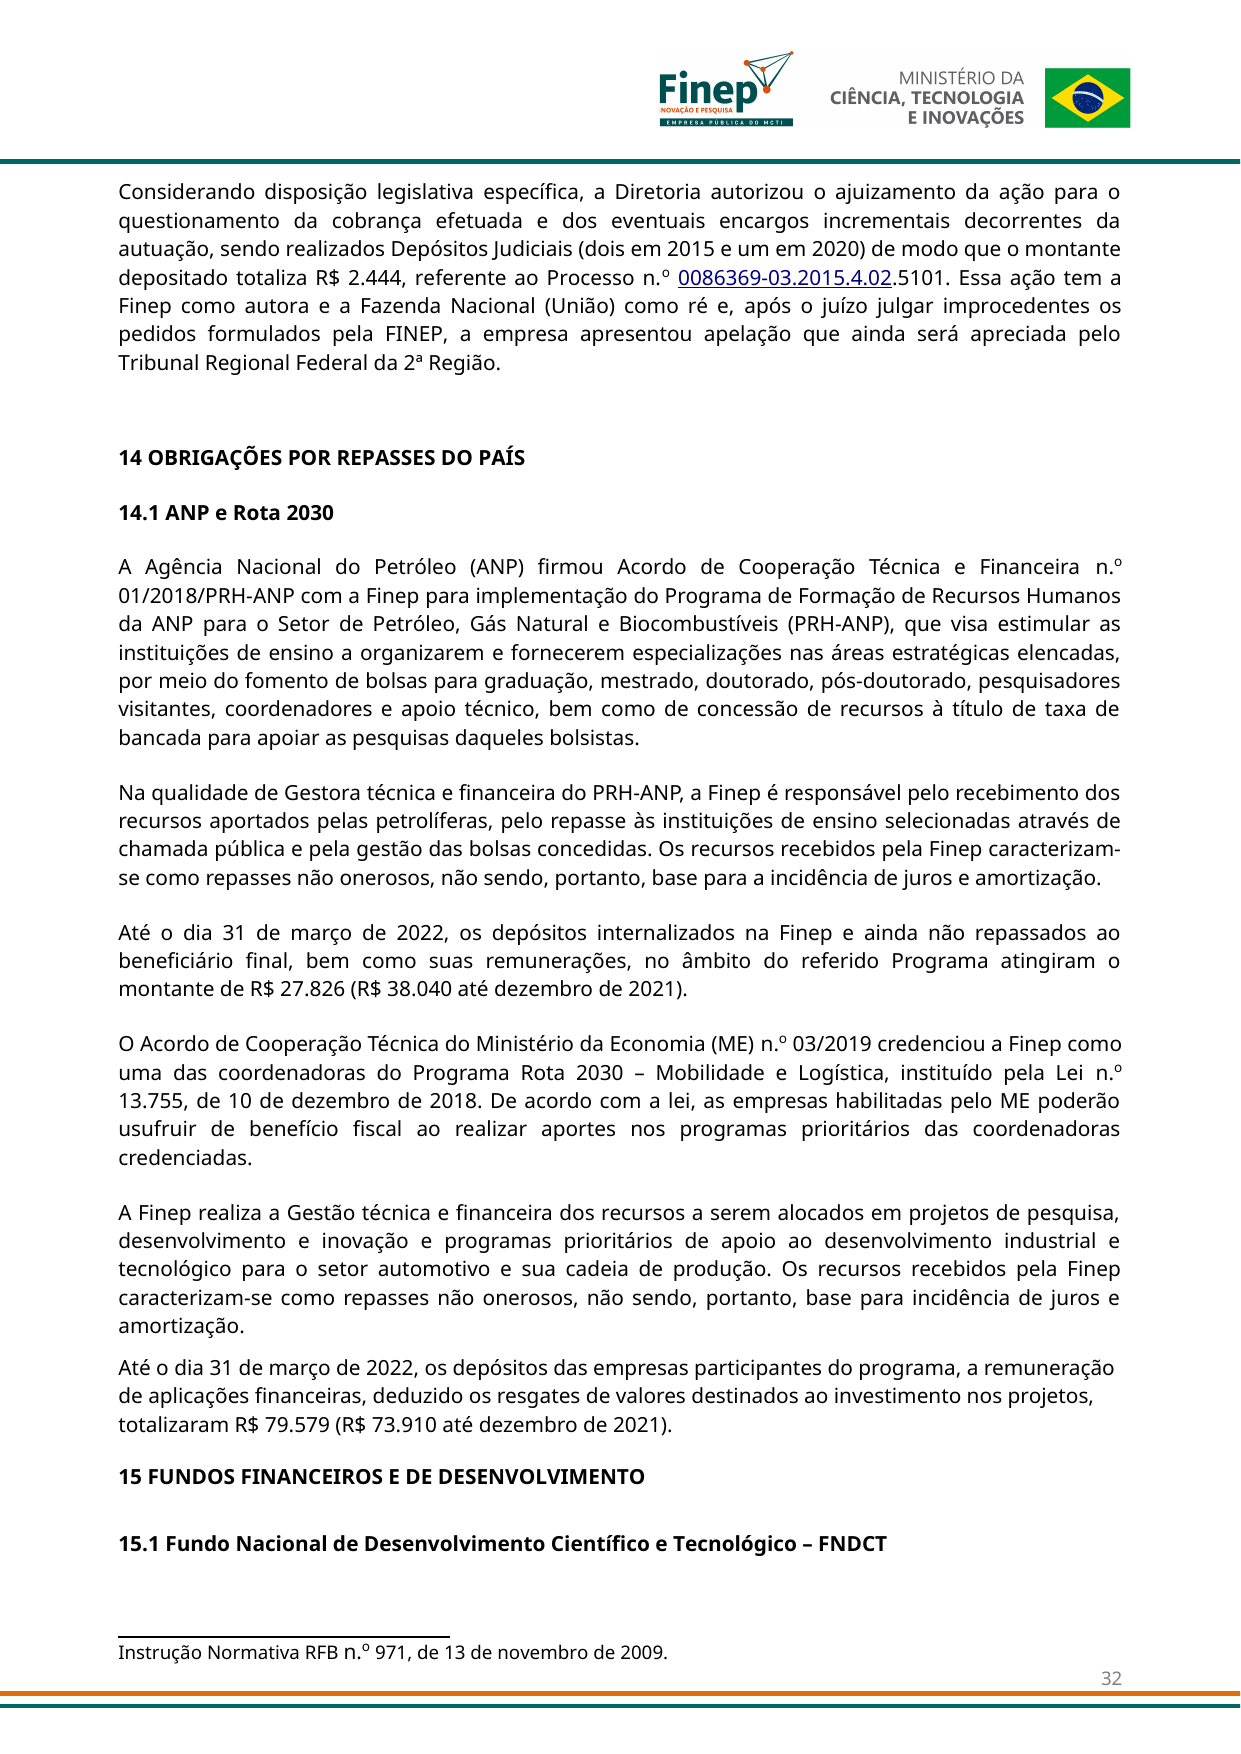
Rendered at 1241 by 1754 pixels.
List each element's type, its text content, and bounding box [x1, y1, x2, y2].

subtitle 14 Obrigações por repasses do país [118, 443, 1122, 471]
text Até o dia 31 de março de 2022, os depósitos internalizados na Finep e ainda não repassados ao beneficiário final, bem como suas remunerações, no âmbito do referido Programa atingiram o montante de R$ 27.826 (R$ 38.040 até dezembro de 2021). [118, 918, 1122, 1003]
text Instrução Normativa RFB n.o 971, de 13 de novembro de 2009. [118, 1637, 1122, 1665]
text Na qualidade de Gestora técnica e financeira do PRH-ANP, a Finep é responsável pelo recebimento dos recursos aportados pelas petrolíferas, pelo repasse às instituições de ensino selecionadas através de chamada pública e pela gestão das bolsas concedidas. Os recursos recebidos pela Finep caracterizam-se como repasses não onerosos, não sendo, portanto, base para a incidência de juros e amortização. [118, 778, 1122, 891]
text Até o dia 31 de março de 2022, os depósitos das empresas participantes do programa, a remuneração de aplicações financeiras, deduzido os resgates de valores destinados ao investimento nos projetos, totalizaram R$ 79.579 (R$ 73.910 até dezembro de 2021). [118, 1353, 1122, 1438]
text Considerando disposição legislativa específica, a Diretoria autorizou o ajuizamento da ação para o questionamento da cobrança efetuada e dos eventuais encargos incrementais decorrentes da autuação, sendo realizados Depósitos Judiciais (dois em 2015 e um em 2020) de modo que o montante depositado totaliza R$ 2.444, referente ao Processo n.o 0086369-03.2015.4.02.5101. Essa ação tem a Finep como autora e a Fazenda Nacional (União) como ré e, após o juízo julgar improcedentes os pedidos formulados pela FINEP, a empresa apresentou apelação que ainda será apreciada pelo Tribunal Regional Federal da 2ª Região. [118, 177, 1122, 376]
text 15.1 Fundo Nacional de Desenvolvimento Científico e Tecnológico – FNDCT [118, 1529, 1122, 1557]
text A Agência Nacional do Petróleo (ANP) firmou Acordo de Cooperação Técnica e Financeira n.o 01/2018/PRH-ANP com a Finep para implementação do Programa de Formação de Recursos Humanos da ANP para o Setor de Petróleo, Gás Natural e Biocombustíveis (PRH-ANP), que visa estimular as instituições de ensino a organizarem e fornecerem especializações nas áreas estratégicas elencadas, por meio do fomento de bolsas para graduação, mestrado, doutorado, pós-doutorado, pesquisadores visitantes, coordenadores e apoio técnico, bem como de concessão de recursos à título de taxa de bancada para apoiar as pesquisas daqueles bolsistas. [118, 552, 1122, 751]
subtitle 15 Fundos financeiros e de desenvolvimento [118, 1462, 1122, 1491]
picture [659, 51, 1131, 128]
text O Acordo de Cooperação Técnica do Ministério da Economia (ME) n.o 03/2019 credenciou a Finep como uma das coordenadoras do Programa Rota 2030 – Mobilidade e Logística, instituído pela Lei n.o 13.755, de 10 de dezembro de 2018. De acordo com a lei, as empresas habilitadas pelo ME poderão usufruir de benefício fiscal ao realizar aportes nos programas prioritários das coordenadoras credenciadas. [118, 1029, 1122, 1171]
text 14.1 ANP e Rota 2030 [118, 498, 1122, 526]
text A Finep realiza a Gestão técnica e financeira dos recursos a serem alocados em projetos de pesquisa, desenvolvimento e inovação e programas prioritários de apoio ao desenvolvimento industrial e tecnológico para o setor automotivo e sua cadeia de produção. Os recursos recebidos pela Finep caracterizam-se como repasses não onerosos, não sendo, portanto, base para incidência de juros e amortização. [118, 1198, 1122, 1340]
